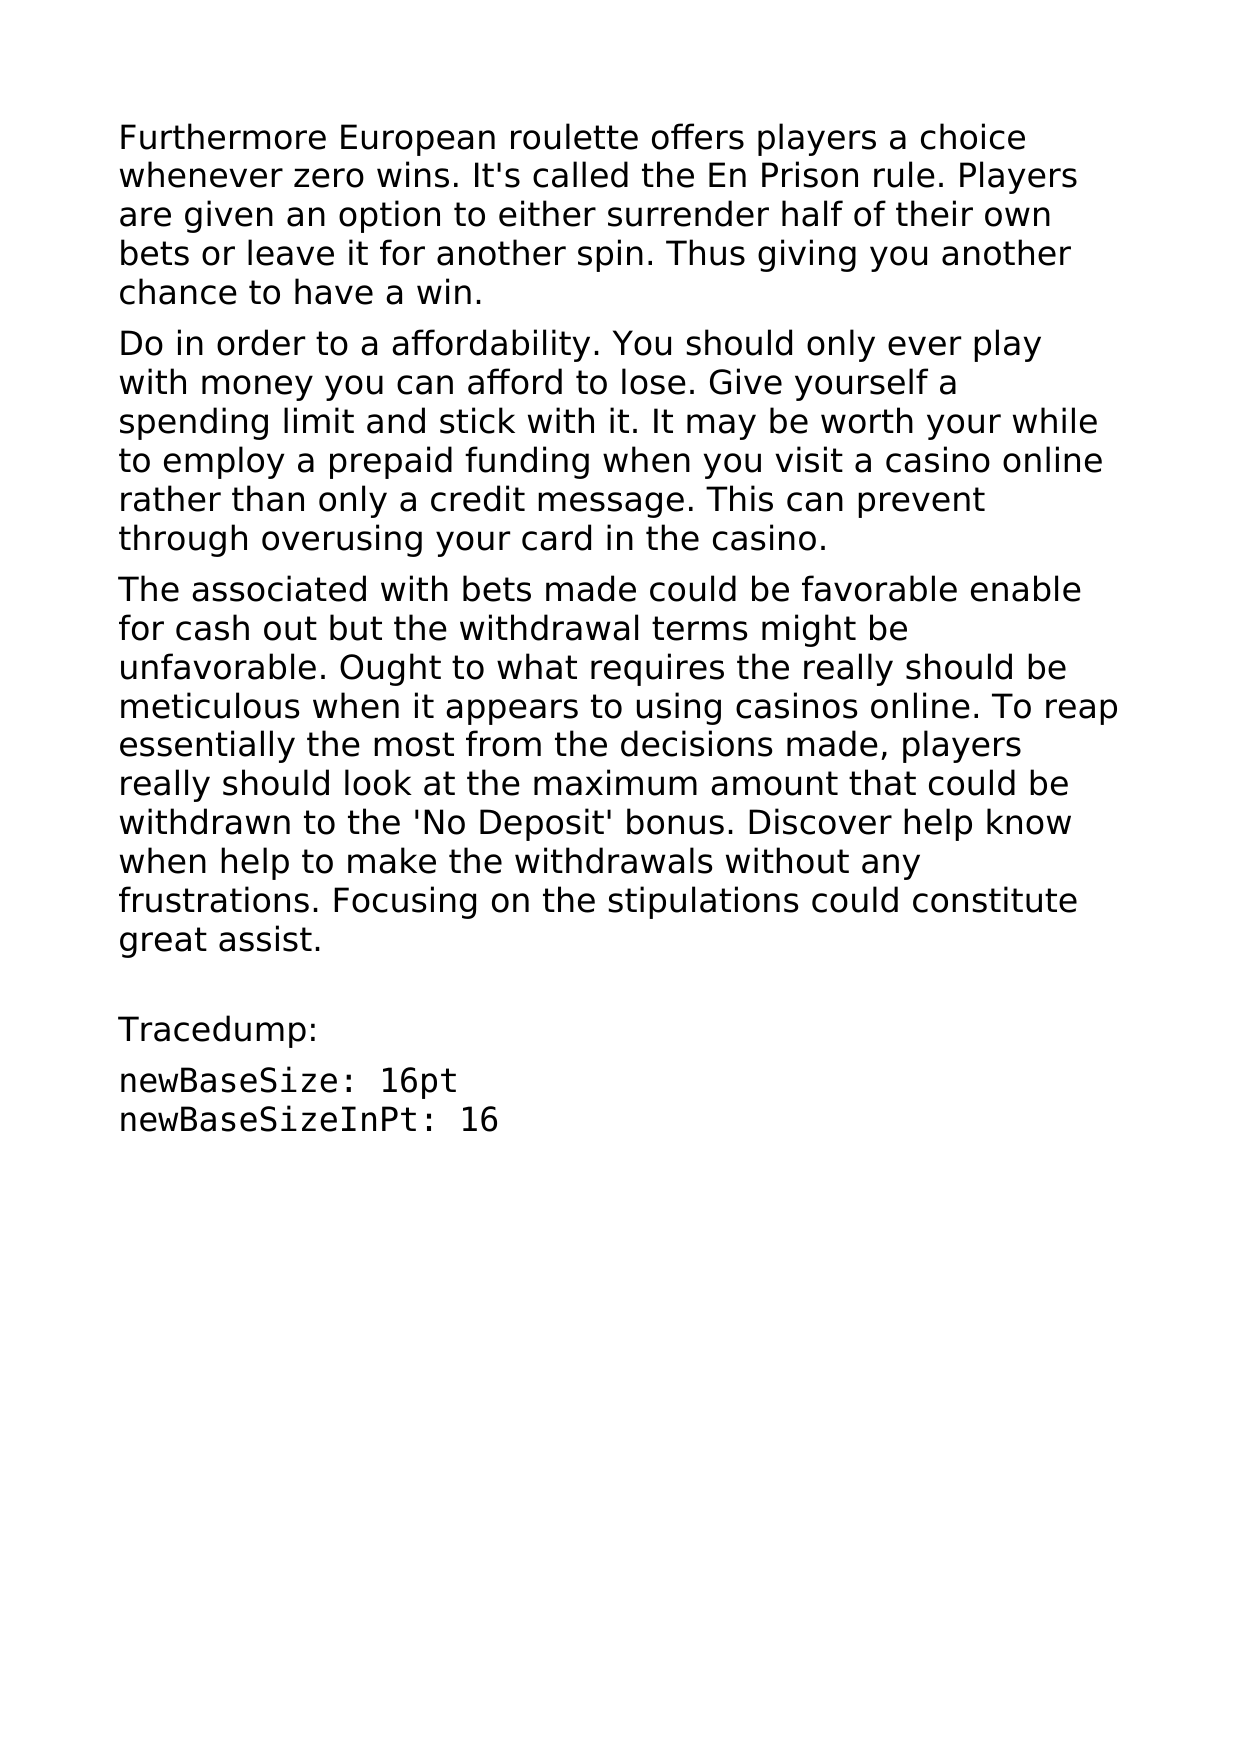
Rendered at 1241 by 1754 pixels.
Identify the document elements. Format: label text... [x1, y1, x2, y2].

text Do in order to a affordability. You should only ever play with money you can afford to lose. Give yourself a spending limit and stick with it. It may be worth your while to employ a prepaid funding when you visit a casino online rather than only a credit message. This can prevent through overusing your card in the casino. [118, 325, 1122, 558]
text The associated with bets made could be favorable enable for cash out but the withdrawal terms might be unfavorable. Ought to what requires the really should be meticulous when it appears to using casinos online. To reap essentially the most from the decisions made, players really should look at the maximum amount that could be withdrawn to the 'No Deposit' bonus. Discover help know when help to make the withdrawals without any frustrations. Focusing on the stipulations could constitute great assist. [118, 571, 1122, 959]
text newBaseSize: 16pt newBaseSizeInPt: 16 [118, 1062, 1122, 1139]
text Furthermore European roulette offers players a choice whenever zero wins. It's called the En Prison rule. Players are given an option to either surrender half of their own bets or leave it for another spin. Thus giving you another chance to have a win. [118, 118, 1122, 312]
text Tracedump: [118, 972, 1122, 1049]
